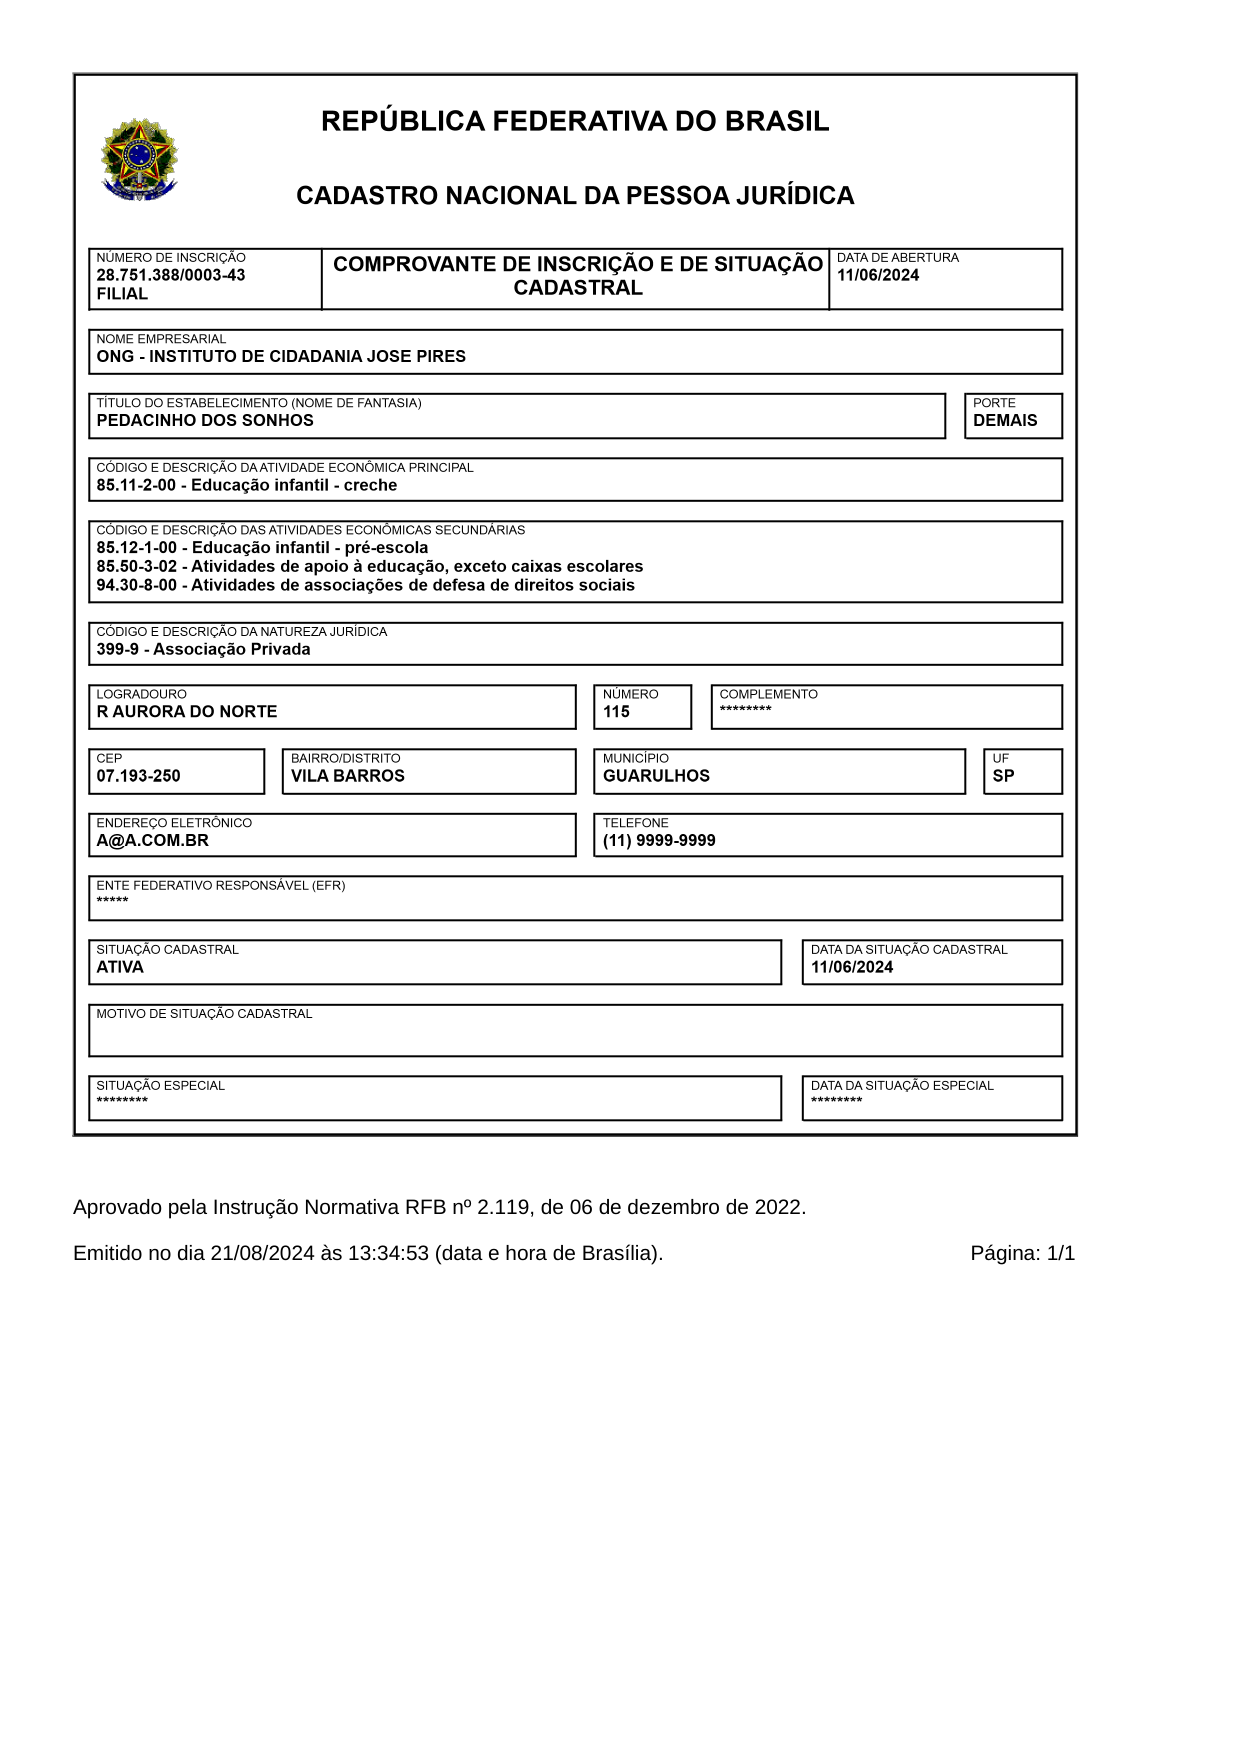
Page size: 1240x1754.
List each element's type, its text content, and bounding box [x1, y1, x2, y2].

text Aprovado pela Instrução Normativa RFB nº 2.119, de 06 de dezembro de 2022. [73, 1195, 1076, 1219]
text Emitido no dia 21/08/2024 às 13:34:53 (data e hora de Brasília). Página: 1/1 [73, 1241, 1076, 1264]
